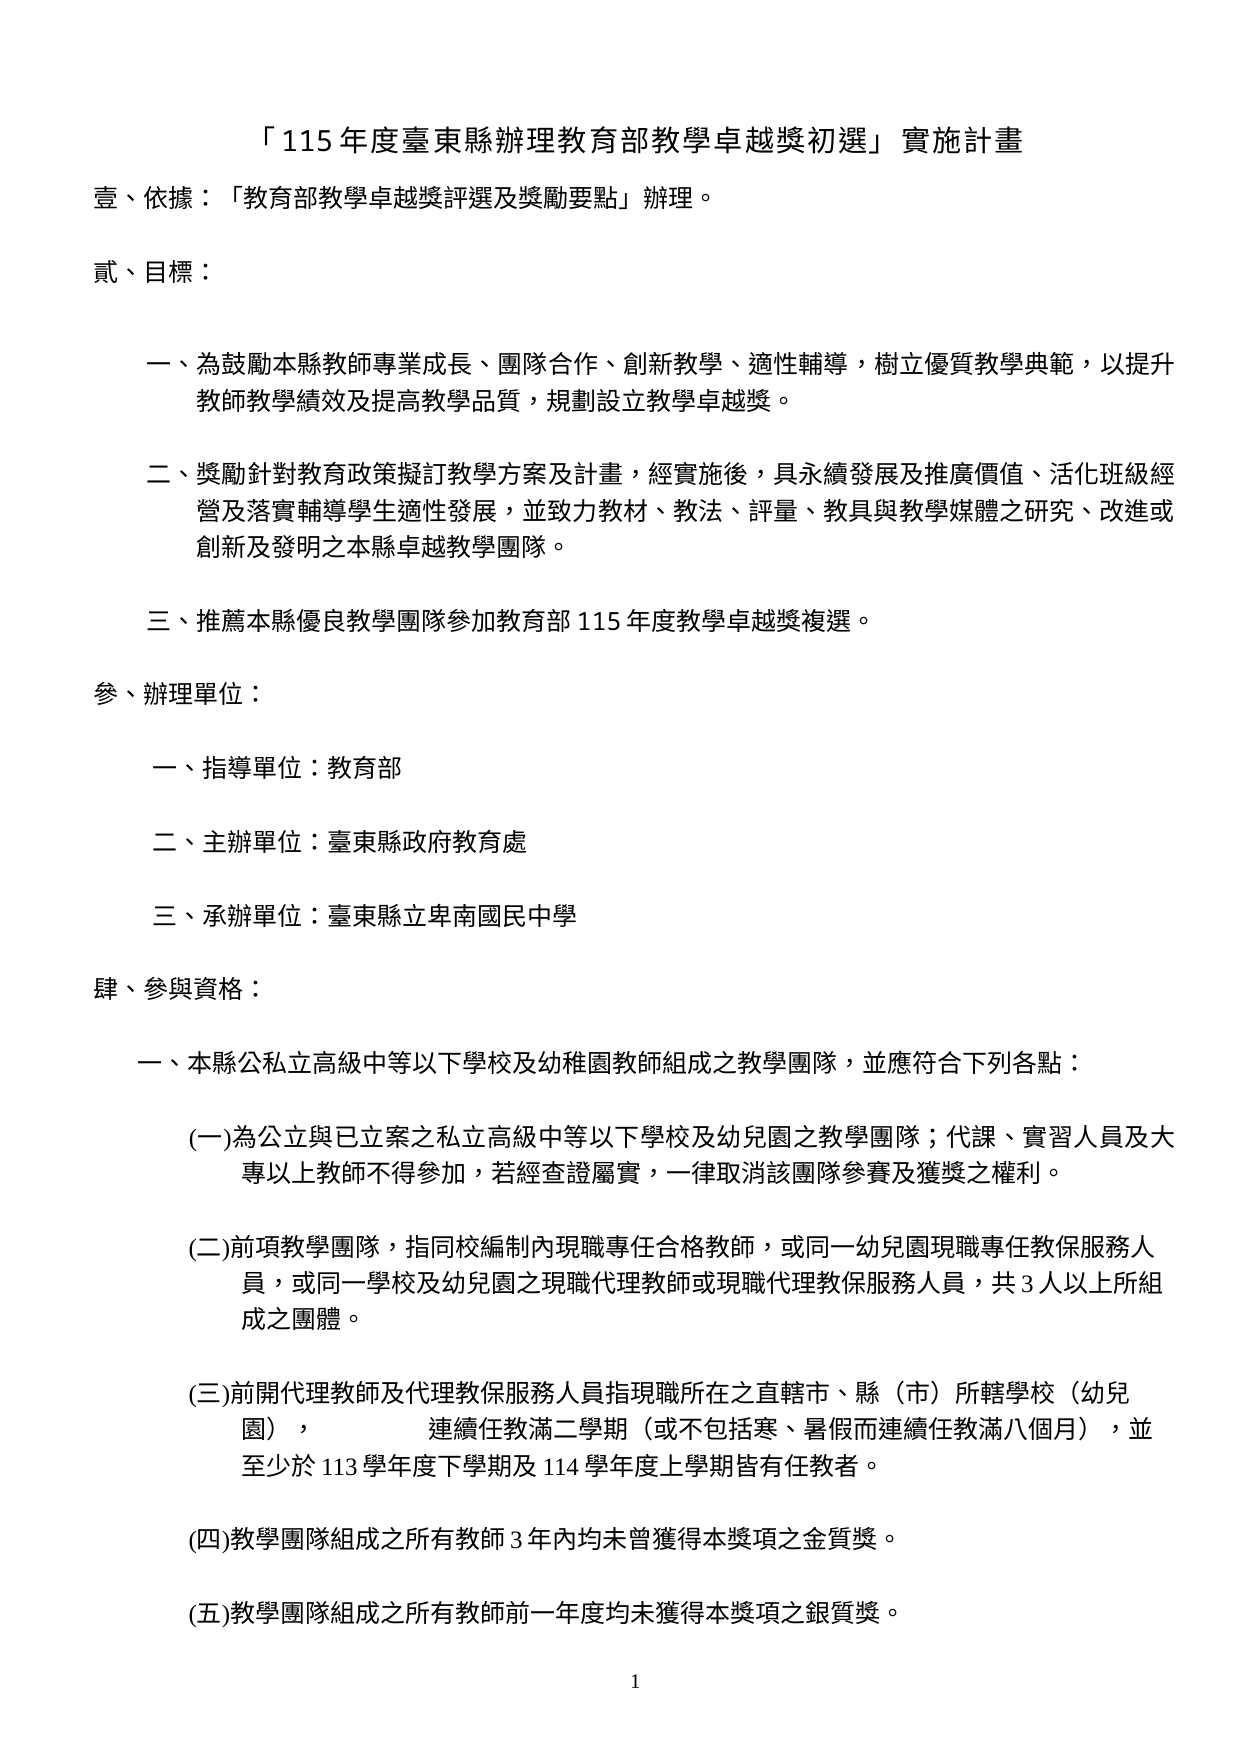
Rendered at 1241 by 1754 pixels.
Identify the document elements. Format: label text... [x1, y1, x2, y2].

text 「115年度臺東縣辦理教育部教學卓越獎初選」實施計畫 [93, 97, 1177, 160]
text 一、本縣公私立高級中等以下學校及幼稚園教師組成之教學團隊，並應符合下列各點： [137, 1044, 1177, 1080]
text 二、主辦單位：臺東縣政府教育處 [152, 822, 1177, 859]
text 一、指導單位：教育部 [152, 749, 1177, 785]
text 肆、參與資格： [93, 970, 1177, 1006]
text 貳、目標： [93, 252, 1177, 289]
text 二、獎勵針對教育政策擬訂教學方案及計畫，經實施後，具永續發展及推廣價值、活化班級經營及落實輔導學生適性發展，並致力教材、教法、評量、教具與教學媒體之研究、改進或創新及發明之本縣卓越教學團隊。 [146, 455, 1177, 564]
text 一、為鼓勵本縣教師專業成長、團隊合作、創新教學、適性輔導，樹立優質教學典範，以提升教師教學績效及提高教學品質，規劃設立教學卓越獎。 [146, 345, 1177, 417]
text 三、承辦單位：臺東縣立卑南國民中學 [152, 896, 1177, 932]
text (一)為公立與已立案之私立高級中等以下學校及幼兒園之教學團隊；代課、實習人員及大專以上教師不得參加，若經查證屬實，一律取消該團隊參賽及獲獎之權利。 [182, 1117, 1177, 1190]
text (二)前項教學團隊，指同校編制內現職專任合格教師，或同一幼兒園現職專任教保服務人員，或同一學校及幼兒園之現職代理教師或現職代理教保服務人員，共3人以上所組成之團體。 [182, 1227, 1177, 1336]
text 參、辦理單位： [93, 675, 1177, 711]
text (四)教學團隊組成之所有教師3年內均未曾獲得本獎項之金質獎。 [182, 1520, 1177, 1556]
text (三)前開代理教師及代理教保服務人員指現職所在之直轄市、縣（市）所轄學校（幼兒園）， 連續任教滿二學期（或不包括寒、暑假而連續任教滿八個月），並至少於113學年度下學期及114學年度上學期皆有任教者。 [182, 1374, 1177, 1482]
text (五)教學團隊組成之所有教師前一年度均未獲得本獎項之銀質獎。 [182, 1594, 1177, 1630]
text 三、推薦本縣優良教學團隊參加教育部115年度教學卓越獎複選。 [146, 601, 1177, 637]
text 壹、依據：「教育部教學卓越獎評選及獎勵要點」辦理。 [93, 179, 1177, 215]
